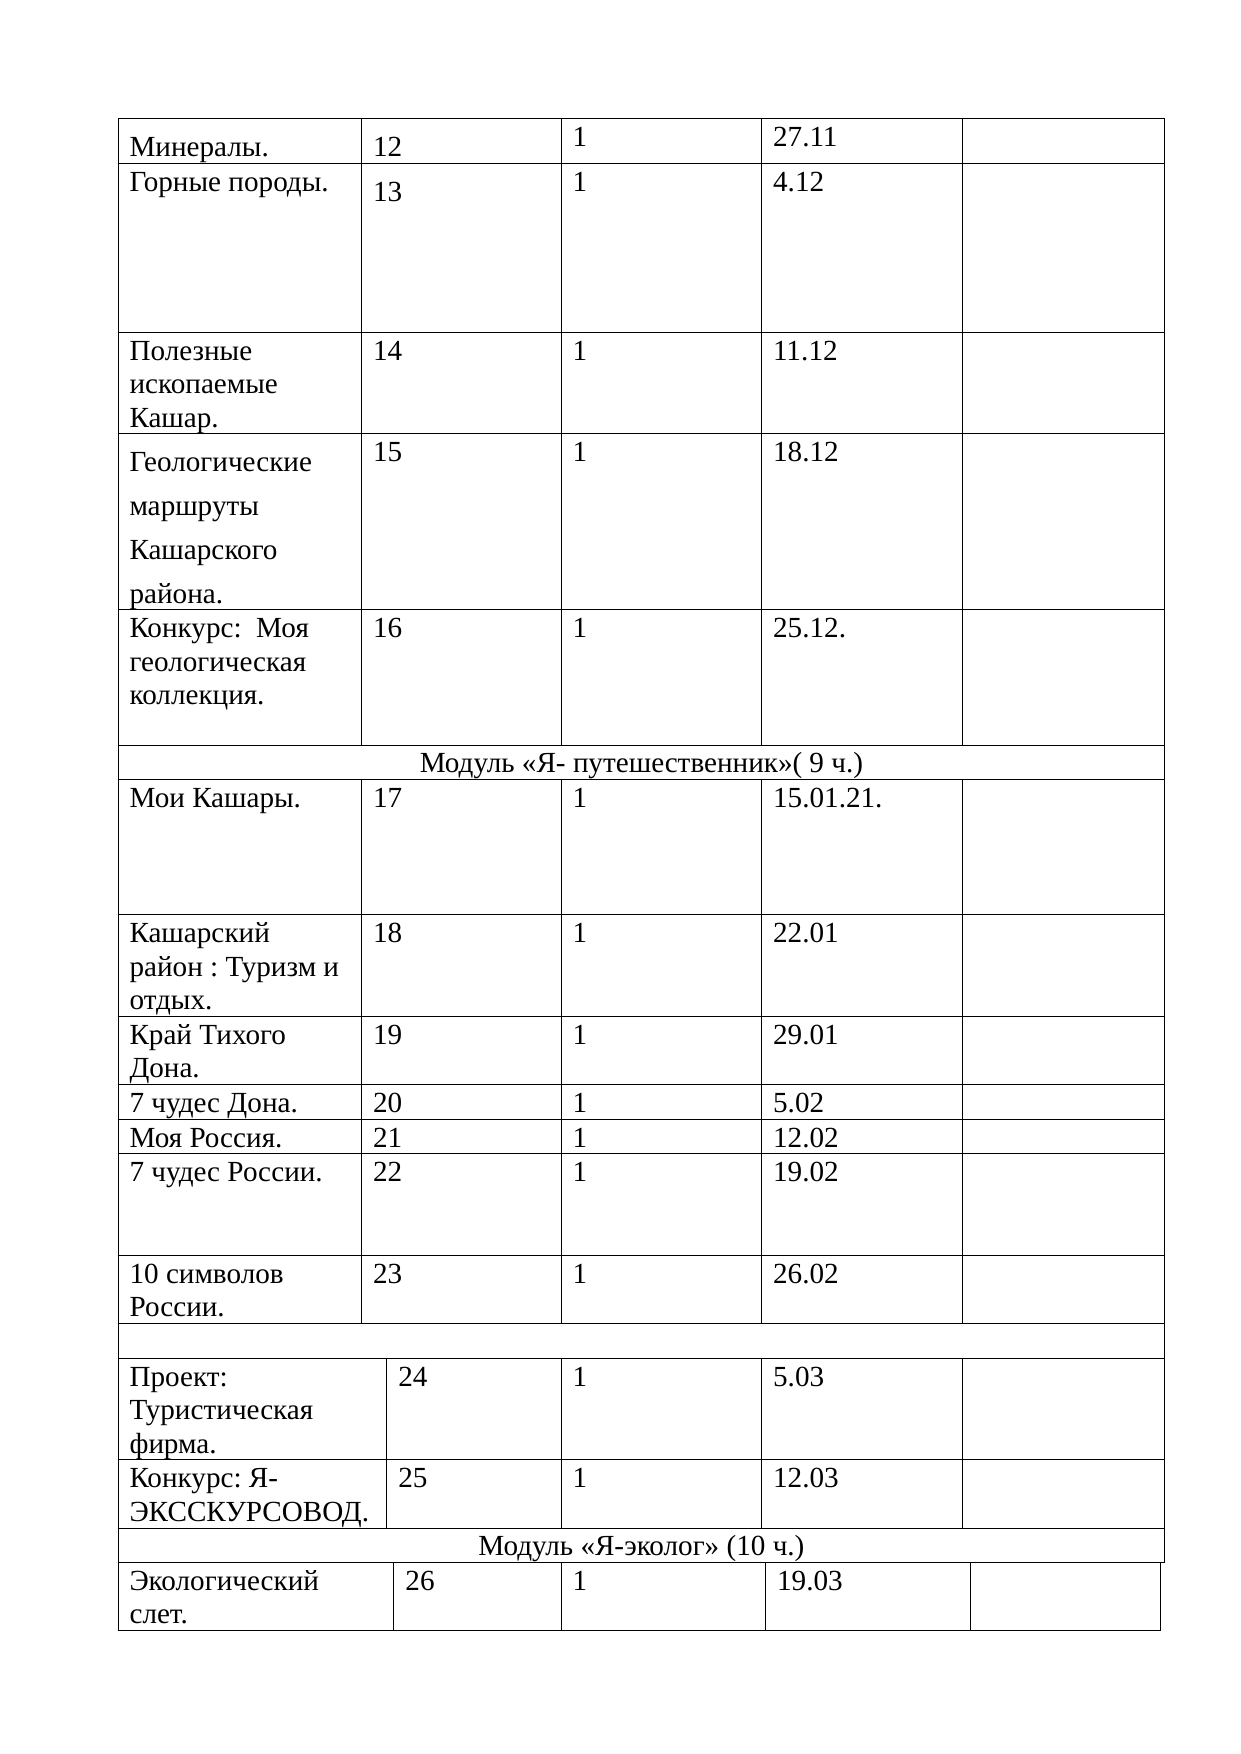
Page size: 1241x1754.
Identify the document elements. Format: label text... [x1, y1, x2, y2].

table_cell 27.11 [762, 119, 962, 163]
table_cell 14 [362, 333, 561, 433]
table_cell 18.12 [762, 434, 962, 609]
table_cell 1 [562, 1256, 761, 1323]
table_cell 1 [562, 1085, 761, 1119]
table_cell 7 чудес России. [119, 1154, 361, 1255]
table_cell 19.03 [766, 1563, 970, 1630]
table_cell Проект: Туристическая фирма. [119, 1359, 386, 1459]
table_cell 1 [562, 119, 761, 163]
table_cell 7 чудес Дона. [119, 1085, 361, 1119]
table_cell 26.02 [762, 1256, 962, 1323]
table_cell [963, 780, 1164, 914]
table_cell 16 [362, 610, 561, 744]
table_cell 22.01 [762, 915, 962, 1016]
table_cell [963, 1085, 1164, 1119]
table_cell 1 [562, 1359, 761, 1459]
table_cell Моя Россия. [119, 1120, 361, 1153]
table_cell 20 [362, 1085, 561, 1119]
table_cell Полезные ископаемые Кашар. [119, 333, 361, 433]
table_cell [963, 1120, 1164, 1153]
table_cell 25 [387, 1460, 561, 1527]
table_cell [963, 915, 1164, 1016]
table_cell 5.02 [762, 1085, 962, 1119]
table_cell [963, 1256, 1164, 1323]
table_cell 19 [362, 1017, 561, 1084]
table_cell [963, 1460, 1164, 1527]
table_cell 12 [362, 119, 561, 163]
table_cell [963, 1154, 1164, 1255]
table_cell [963, 119, 1164, 163]
table_cell Экологический слет. [119, 1563, 393, 1630]
table_cell 1 [562, 1120, 761, 1153]
table_cell 11.12 [762, 333, 962, 433]
table_cell Горные породы. [119, 164, 361, 332]
table_cell [963, 1359, 1164, 1459]
table_cell 23 [362, 1256, 561, 1323]
table_cell [963, 434, 1164, 609]
table_cell 1 [562, 1563, 765, 1630]
table_cell Модуль «Я-эколог» (10 ч.) [119, 1529, 1164, 1562]
table_cell 1 [562, 915, 761, 1016]
table_cell 26 [394, 1563, 561, 1630]
table_cell 21 [362, 1120, 561, 1153]
table_cell 10 символов России. [119, 1256, 361, 1323]
table_cell Модуль «Я- путешественник»( 9 ч.) [119, 746, 1164, 779]
table_cell 19.02 [762, 1154, 962, 1255]
table_cell Кашарский район : Туризм и отдых. [119, 915, 361, 1016]
table_cell 1 [562, 164, 761, 332]
table_cell [963, 1017, 1164, 1084]
table_cell 17 [362, 780, 561, 914]
table_cell 1 [562, 610, 761, 744]
table_cell 18 [362, 915, 561, 1016]
table_cell 25.12. [762, 610, 962, 744]
table_cell 12.02 [762, 1120, 962, 1153]
table_cell 15.01.21. [762, 780, 962, 914]
table_cell [963, 333, 1164, 433]
table_cell 1 [562, 434, 761, 609]
table_cell Минералы. [119, 119, 361, 163]
table_cell 24 [387, 1359, 561, 1459]
table_cell 29.01 [762, 1017, 962, 1084]
table_cell 1 [562, 1017, 761, 1084]
table_cell 12.03 [762, 1460, 962, 1527]
table_cell 13 [362, 164, 561, 332]
table_cell [963, 610, 1164, 744]
table_cell [971, 1563, 1160, 1630]
table_cell Геологические маршруты Кашарского района. [119, 434, 361, 609]
table_cell 1 [562, 1154, 761, 1255]
table_cell Мои Кашары. [119, 780, 361, 914]
table_cell Край Тихого Дона. [119, 1017, 361, 1084]
table_cell 1 [562, 1460, 761, 1527]
table_cell [963, 164, 1164, 332]
table_cell 4.12 [762, 164, 962, 332]
table_cell 15 [362, 434, 561, 609]
table_cell [119, 1324, 1164, 1358]
table_cell 5.03 [762, 1359, 962, 1459]
table_cell 1 [562, 333, 761, 433]
table_cell 22 [362, 1154, 561, 1255]
table_cell Конкурс: Я-ЭКССКУРСОВОД. [119, 1460, 386, 1527]
table_cell 1 [562, 780, 761, 914]
table_cell Конкурс: Моя геологическая коллекция. [119, 610, 361, 744]
